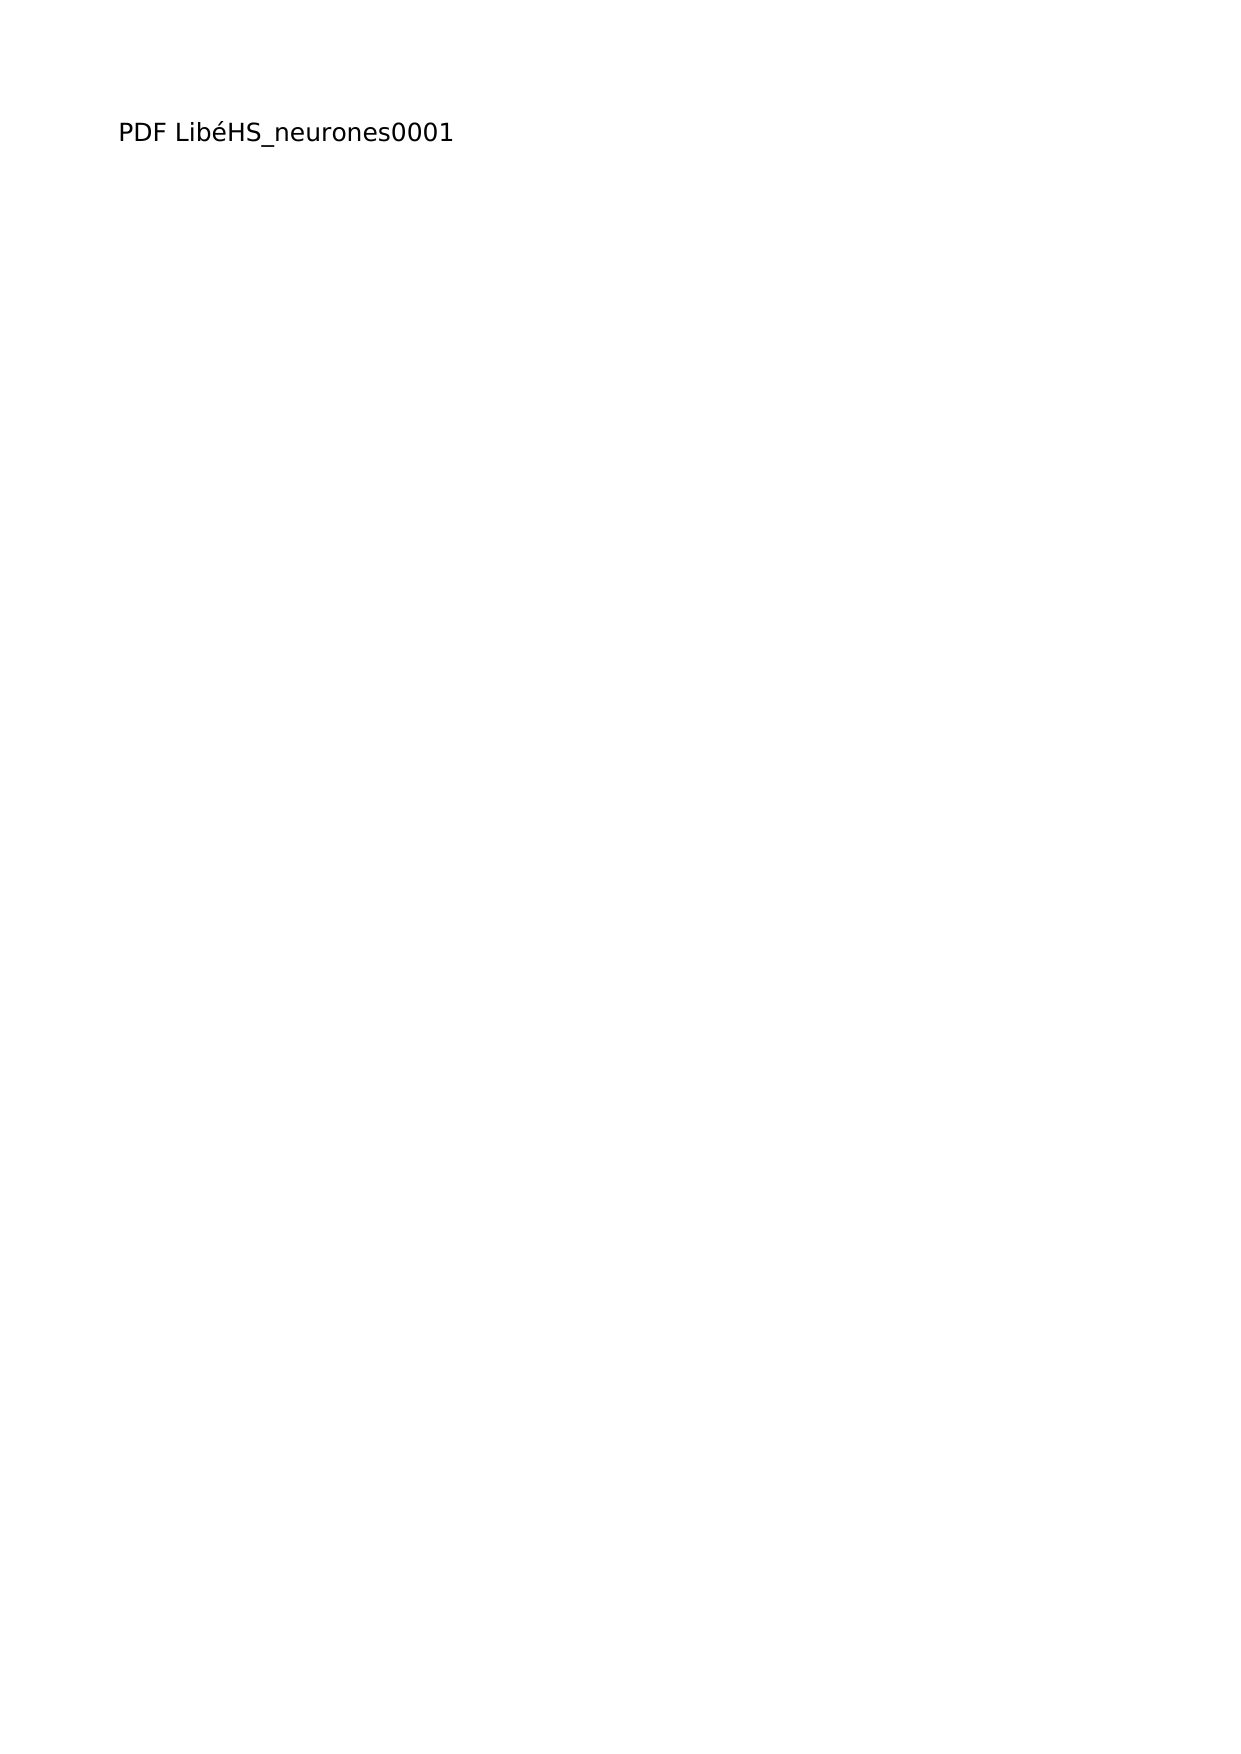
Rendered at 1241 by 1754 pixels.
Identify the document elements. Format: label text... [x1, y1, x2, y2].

text PDF LibéHS_neurones0001 [118, 118, 1122, 147]
